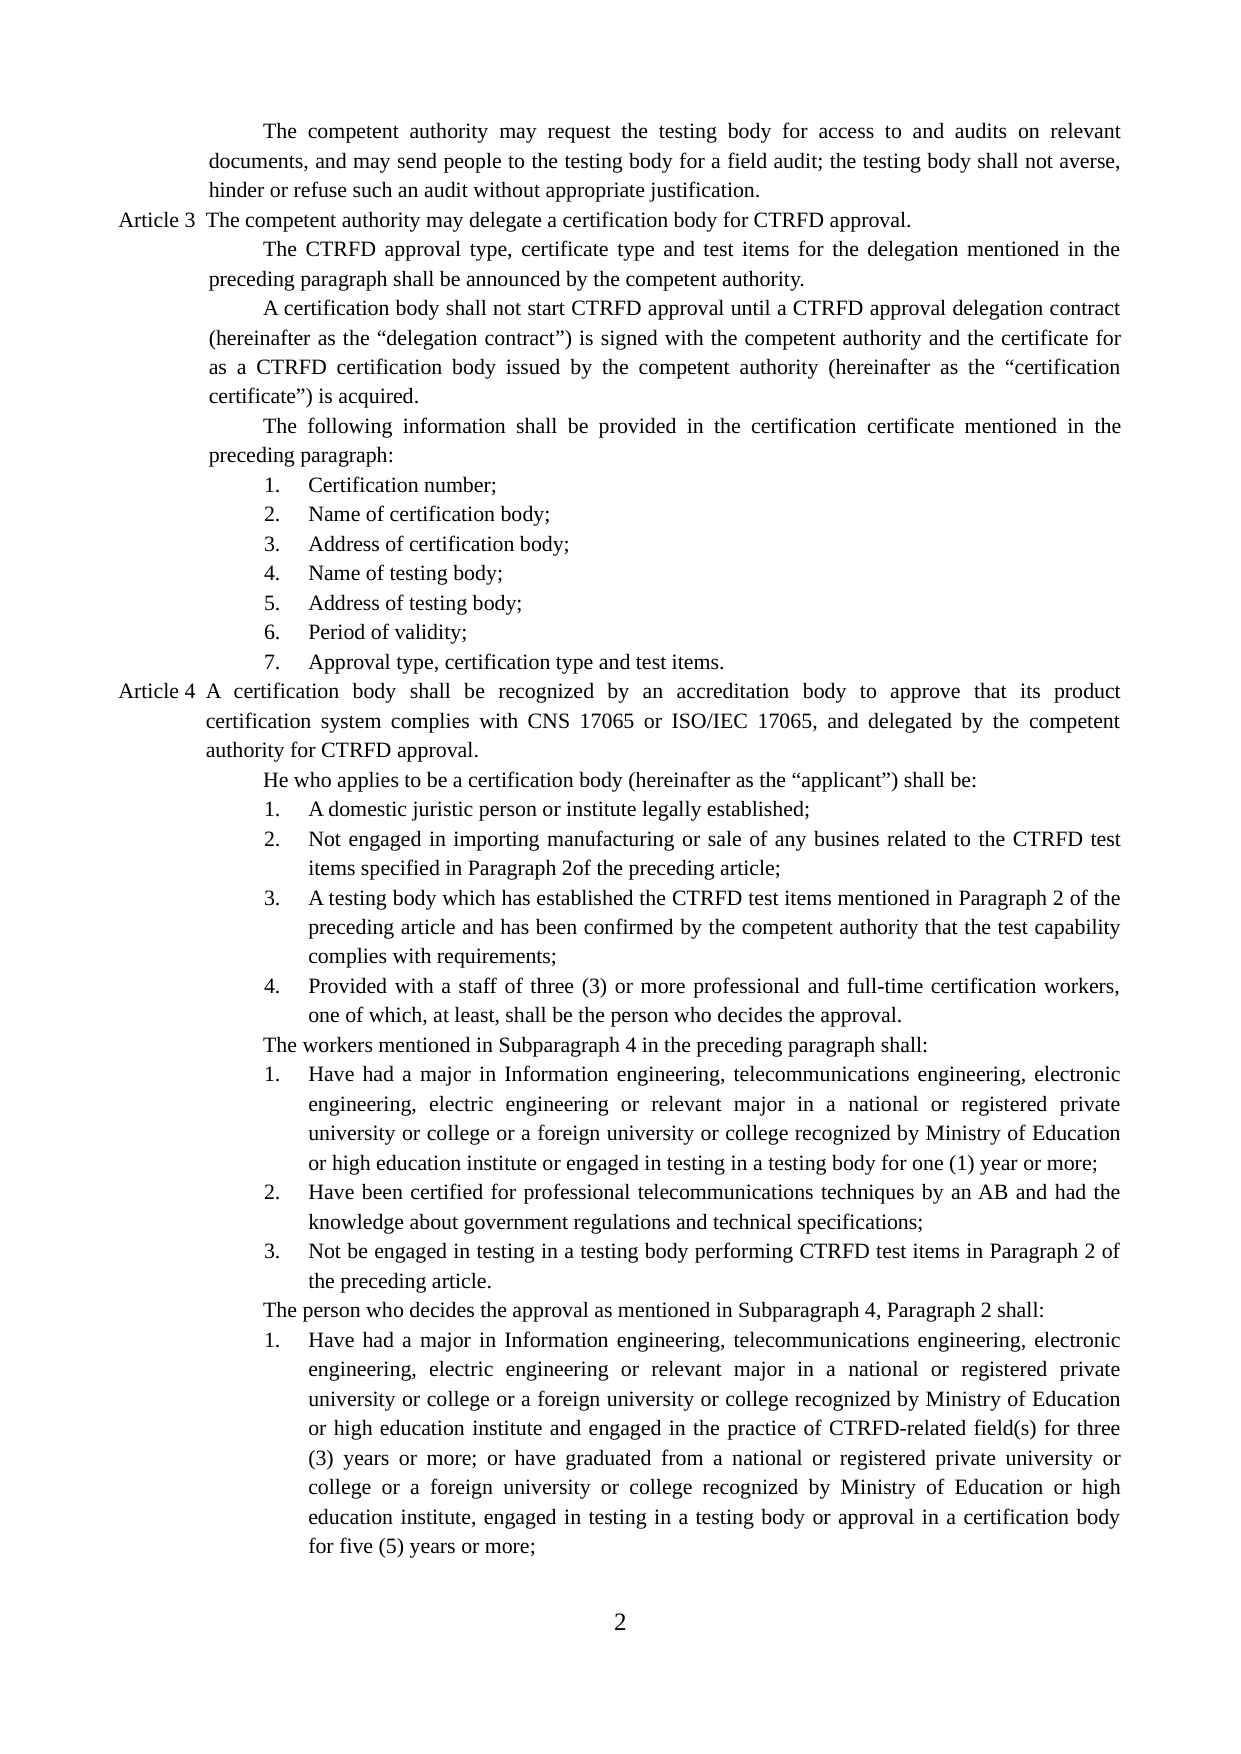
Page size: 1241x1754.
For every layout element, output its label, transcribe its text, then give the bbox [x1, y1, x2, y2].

text The workers mentioned in Subparagraph 4 in the preceding paragraph shall: [208, 1032, 1122, 1057]
text 7. Approval type, certification type and test items. [264, 649, 1122, 674]
text Article 3 The competent authority may delegate a certification body for CTRFD approval. [118, 207, 1122, 232]
text 1. Have had a major in Information engineering, telecommunications engineering, electronic engineering, electric engineering or relevant major in a national or registered private university or college or a foreign university or college recognized by Ministry of Education or high education institute and engaged in the practice of CTRFD-related field(s) for three (3) years or more; or have graduated from a national or registered private university or college or a foreign university or college recognized by Ministry of Education or high education institute, engaged in testing in a testing body or approval in a certification body for five (5) years or more; [264, 1327, 1122, 1558]
text 3. Not be engaged in testing in a testing body performing CTRFD test items in Paragraph 2 of the preceding article. [264, 1238, 1122, 1293]
text 6. Period of validity; [264, 619, 1122, 644]
text 3. A testing body which has established the CTRFD test items mentioned in Paragraph 2 of the preceding article and has been confirmed by the competent authority that the test capability complies with requirements; [264, 884, 1122, 969]
text A certification body shall not start CTRFD approval until a CTRFD approval delegation contract (hereinafter as the “delegation contract”) is signed with the competent authority and the certificate for as a CTRFD certification body issued by the competent authority (hereinafter as the “certification certificate”) is acquired. [208, 295, 1122, 409]
text 4. Provided with a staff of three (3) or more professional and full-time certification workers, one of which, at least, shall be the person who decides the approval. [264, 973, 1122, 1028]
text 1. Certification number; [264, 472, 1122, 497]
text 4. Name of testing body; [264, 560, 1122, 586]
text 1. A domestic juristic person or institute legally established; [264, 796, 1122, 821]
text Article 4 A certification body shall be recognized by an accreditation body to approve that its product certification system complies with CNS 17065 or ISO/IEC 17065, and delegated by the competent authority for CTRFD approval. [118, 678, 1122, 762]
text He who applies to be a certification body (hereinafter as the “applicant”) shall be: [208, 767, 1122, 792]
text The following information shall be provided in the certification certificate mentioned in the preceding paragraph: [208, 413, 1122, 468]
text The person who decides the approval as mentioned in Subparagraph 4, Paragraph 2 shall: [208, 1297, 1122, 1322]
text The CTRFD approval type, certificate type and test items for the delegation mentioned in the preceding paragraph shall be announced by the competent authority. [208, 236, 1122, 291]
text 2. Not engaged in importing manufacturing or sale of any busines related to the CTRFD test items specified in Paragraph 2of the preceding article; [264, 826, 1122, 880]
text 5. Address of testing body; [264, 590, 1122, 615]
text The competent authority may request the testing body for access to and audits on relevant documents, and may send people to the testing body for a field audit; the testing body shall not averse, hinder or refuse such an audit without appropriate justification. [208, 118, 1122, 202]
text 2. Name of certification body; [264, 501, 1122, 527]
text 1. Have had a major in Information engineering, telecommunications engineering, electronic engineering, electric engineering or relevant major in a national or registered private university or college or a foreign university or college recognized by Ministry of Education or high education institute or engaged in testing in a testing body for one (1) year or more; [264, 1061, 1122, 1175]
text 3. Address of certification body; [264, 531, 1122, 556]
text 2. Have been certified for professional telecommunications techniques by an AB and had the knowledge about government regulations and technical specifications; [264, 1179, 1122, 1234]
